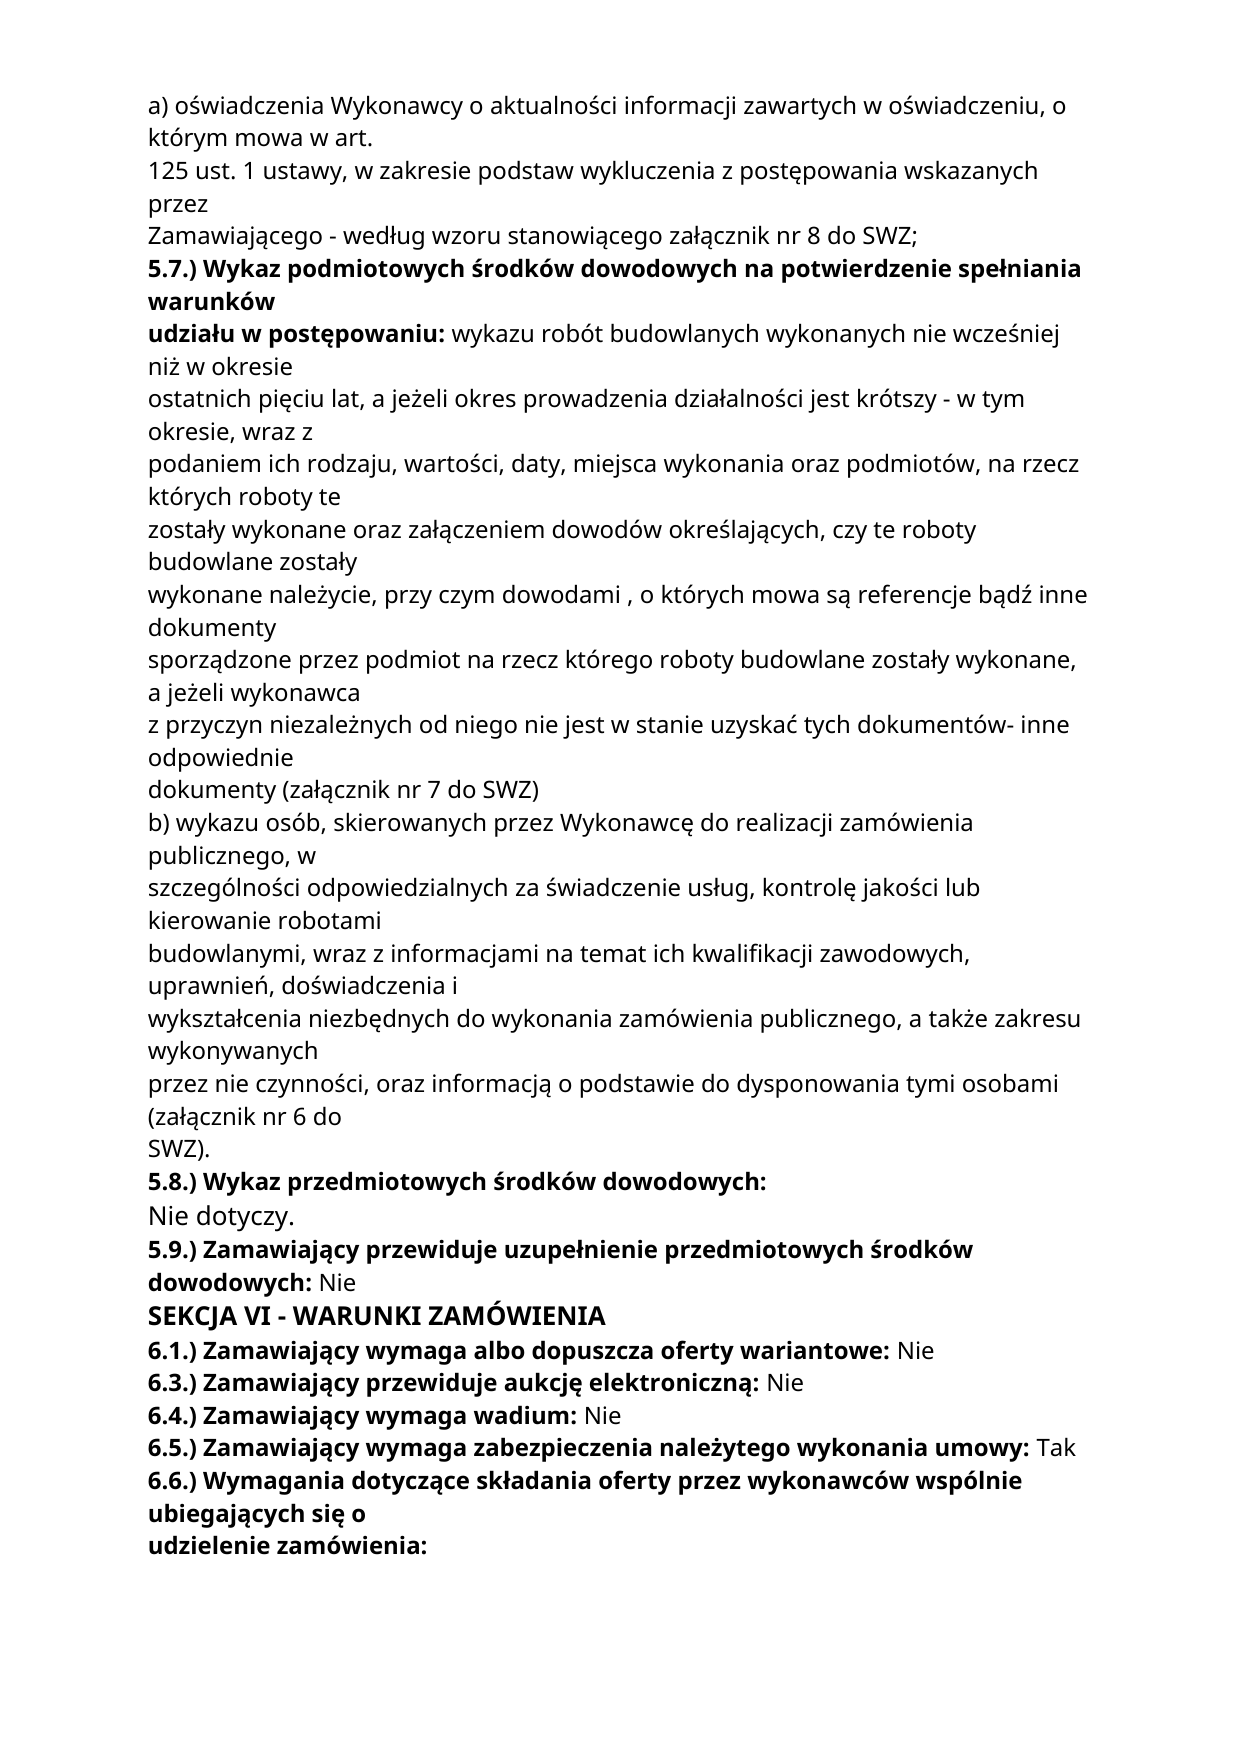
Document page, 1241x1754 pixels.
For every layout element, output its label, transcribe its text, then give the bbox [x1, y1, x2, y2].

text Nie dotyczy. [148, 1197, 1093, 1233]
text Zamawiającego - według wzoru stanowiącego załącznik nr 8 do SWZ; [148, 219, 1093, 252]
text 5.9.) Zamawiający przewiduje uzupełnienie przedmiotowych środków dowodowych: Nie [148, 1233, 1093, 1298]
text b) wykazu osób, skierowanych przez Wykonawcę do realizacji zamówienia publicznego, w [148, 806, 1093, 871]
text dokumenty (załącznik nr 7 do SWZ) [148, 773, 1093, 806]
text SEKCJA VI - WARUNKI ZAMÓWIENIA [148, 1298, 1093, 1333]
text szczególności odpowiedzialnych za świadczenie usług, kontrolę jakości lub kierowanie robotami [148, 871, 1093, 936]
text ostatnich pięciu lat, a jeżeli okres prowadzenia działalności jest krótszy - w tym okresie, wraz z [148, 382, 1093, 447]
text zostały wykonane oraz załączeniem dowodów określających, czy te roboty budowlane zostały [148, 512, 1093, 578]
text udziału w postępowaniu: wykazu robót budowlanych wykonanych nie wcześniej niż w okresie [148, 317, 1093, 382]
text 5.7.) Wykaz podmiotowych środków dowodowych na potwierdzenie spełniania warunków [148, 252, 1093, 317]
text 125 ust. 1 ustawy, w zakresie podstaw wykluczenia z postępowania wskazanych przez [148, 154, 1093, 219]
text podaniem ich rodzaju, wartości, daty, miejsca wykonania oraz podmiotów, na rzecz których roboty te [148, 447, 1093, 512]
text a) oświadczenia Wykonawcy o aktualności informacji zawartych w oświadczeniu, o którym mowa w art. [148, 89, 1093, 154]
text wykonane należycie, przy czym dowodami , o których mowa są referencje bądź inne dokumenty [148, 578, 1093, 643]
text budowlanymi, wraz z informacjami na temat ich kwalifikacji zawodowych, uprawnień, doświadczenia i [148, 936, 1093, 1002]
text 6.4.) Zamawiający wymaga wadium: Nie [148, 1399, 1093, 1431]
text 6.5.) Zamawiający wymaga zabezpieczenia należytego wykonania umowy: Tak [148, 1431, 1093, 1464]
text 6.6.) Wymagania dotyczące składania oferty przez wykonawców wspólnie ubiegających się o [148, 1464, 1093, 1529]
text udzielenie zamówienia: [148, 1529, 1093, 1562]
text 6.1.) Zamawiający wymaga albo dopuszcza oferty wariantowe: Nie [148, 1333, 1093, 1366]
text 5.8.) Wykaz przedmiotowych środków dowodowych: [148, 1164, 1093, 1197]
text wykształcenia niezbędnych do wykonania zamówienia publicznego, a także zakresu wykonywanych [148, 1002, 1093, 1067]
text przez nie czynności, oraz informacją o podstawie do dysponowania tymi osobami (załącznik nr 6 do [148, 1067, 1093, 1132]
text 6.3.) Zamawiający przewiduje aukcję elektroniczną: Nie [148, 1366, 1093, 1399]
text SWZ). [148, 1132, 1093, 1164]
text z przyczyn niezależnych od niego nie jest w stanie uzyskać tych dokumentów- inne odpowiednie [148, 708, 1093, 773]
text sporządzone przez podmiot na rzecz którego roboty budowlane zostały wykonane, a jeżeli wykonawca [148, 643, 1093, 708]
